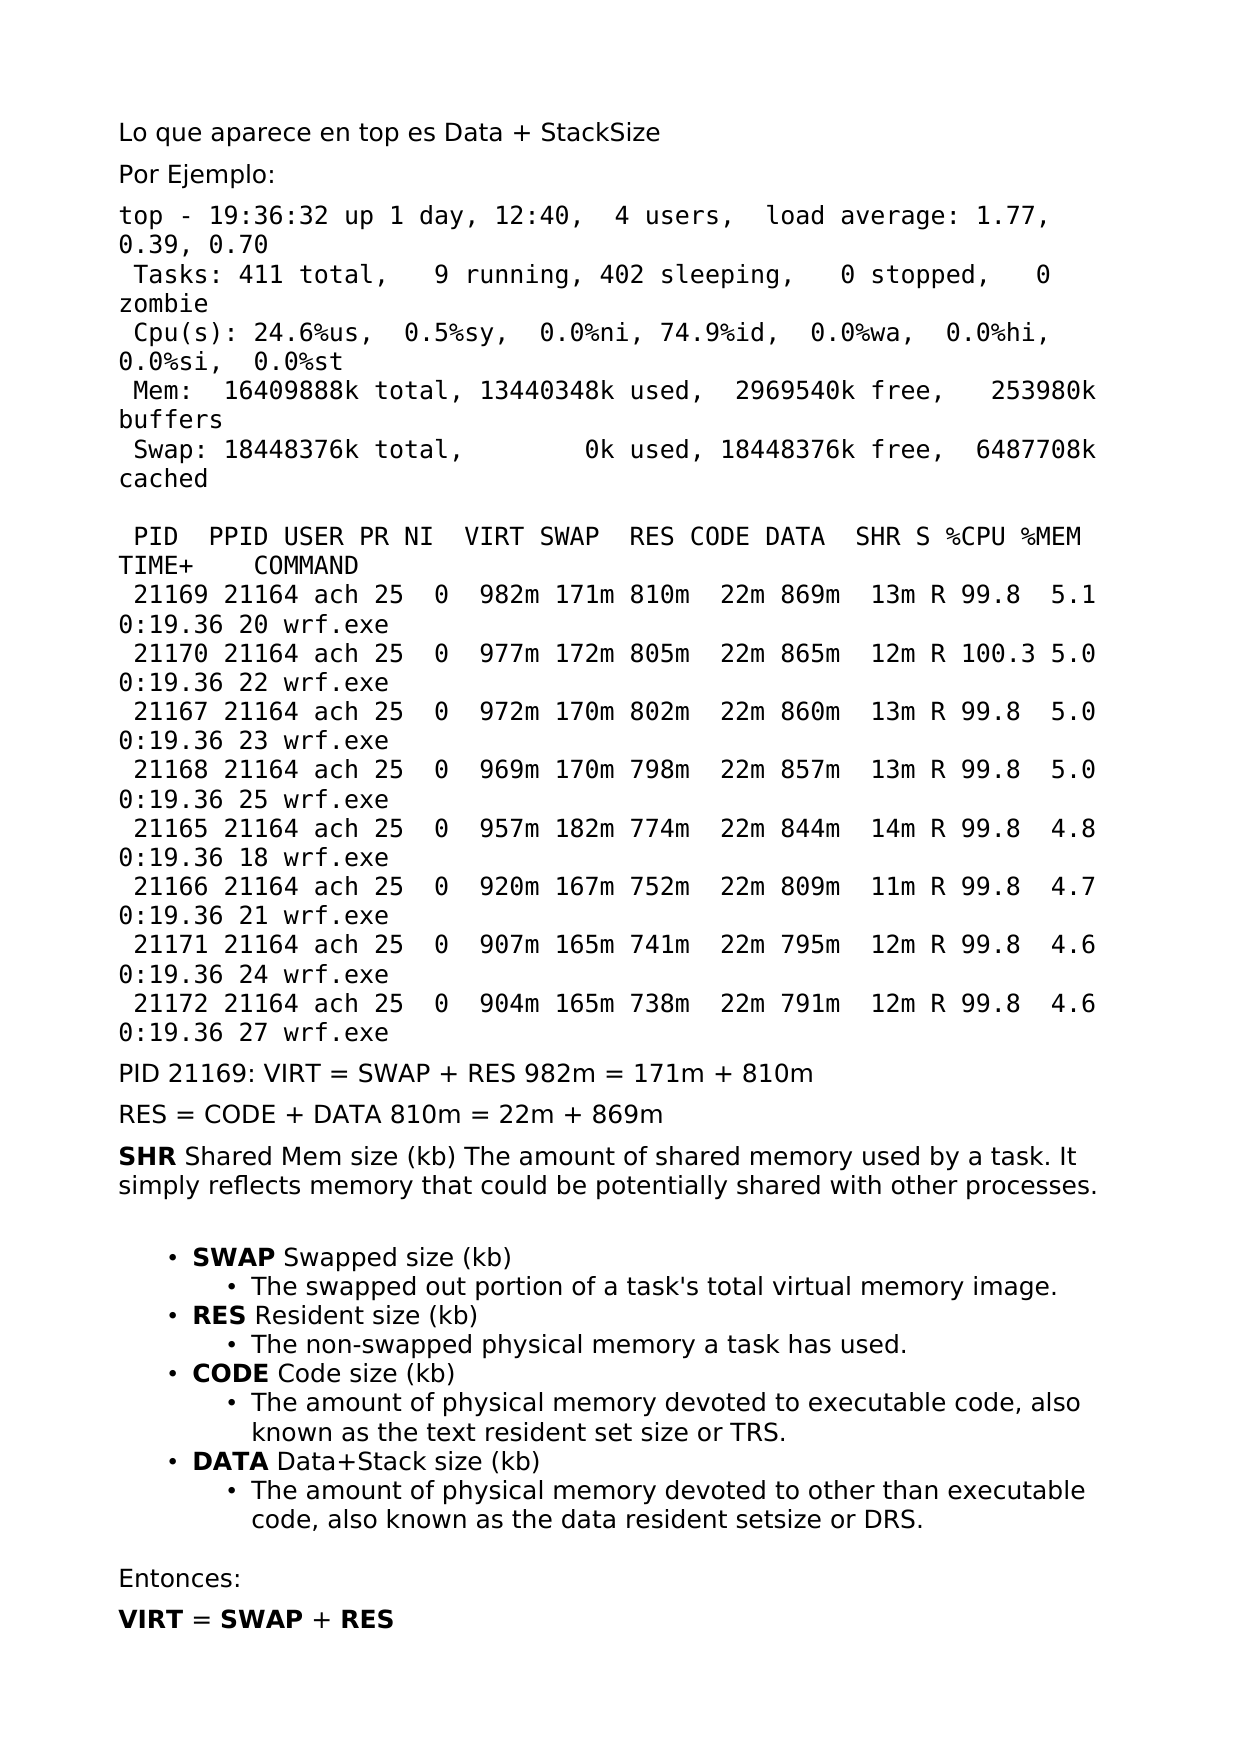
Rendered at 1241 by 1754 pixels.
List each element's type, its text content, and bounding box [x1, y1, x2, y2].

list The amount of physical memory devoted to other than executable code, also known as the data resident setsize or DRS. [236, 1476, 1122, 1534]
list The amount of physical memory devoted to executable code, also known as the text resident set size or TRS. [236, 1388, 1122, 1447]
text RES = CODE + DATA 810m = 22m + 869m [118, 1101, 1122, 1130]
text VIRT = SWAP + RES [118, 1606, 1122, 1635]
list The swapped out portion of a task's total virtual memory image. [236, 1272, 1122, 1301]
text top - 19:36:32 up 1 day, 12:40, 4 users, load average: 1.77, 0.39, 0.70 Tasks: 411 total, 9 running, 402 sleeping, 0 stopped, 0 zombie Cpu(s): 24.6%us, 0.5%sy, 0.0%ni, 74.9%id, 0.0%wa, 0.0%hi, 0.0%si, 0.0%st Mem: 16409888k total, 13440348k used, 2969540k free, 253980k buffers Swap: 18448376k total, 0k used, 18448376k free, 6487708k cached PID PPID USER PR NI VIRT SWAP RES CODE DATA SHR S %CPU %MEM TIME+ COMMAND 21169 21164 ach 25 0 982m 171m 810m 22m 869m 13m R 99.8 5.1 0:19.36 20 wrf.exe 21170 21164 ach 25 0 977m 172m 805m 22m 865m 12m R 100.3 5.0 0:19.36 22 wrf.exe 21167 21164 ach 25 0 972m 170m 802m 22m 860m 13m R 99.8 5.0 0:19.36 23 wrf.exe 21168 21164 ach 25 0 969m 170m 798m 22m 857m 13m R 99.8 5.0 0:19.36 25 wrf.exe 21165 21164 ach 25 0 957m 182m 774m 22m 844m 14m R 99.8 4.8 0:19.36 18 wrf.exe 21166 21164 ach 25 0 920m 167m 752m 22m 809m 11m R 99.8 4.7 0:19.36 21 wrf.exe 21171 21164 ach 25 0 907m 165m 741m 22m 795m 12m R 99.8 4.6 0:19.36 24 wrf.exe 21172 21164 ach 25 0 904m 165m 738m 22m 791m 12m R 99.8 4.6 0:19.36 27 wrf.exe [118, 201, 1122, 1047]
text Lo que aparece en top es Data + StackSize [118, 118, 1122, 147]
list SWAP Swapped size (kb) [177, 1243, 1122, 1272]
list RES Resident size (kb) [177, 1301, 1122, 1330]
list CODE Code size (kb) [177, 1359, 1122, 1388]
text SHR Shared Mem size (kb) The amount of shared memory used by a task. It simply reflects memory that could be potentially shared with other processes. [118, 1142, 1122, 1201]
list The non-swapped physical memory a task has used. [236, 1330, 1122, 1359]
text PID 21169: VIRT = SWAP + RES 982m = 171m + 810m [118, 1059, 1122, 1088]
text Entonces: [118, 1564, 1122, 1593]
text Por Ejemplo: [118, 160, 1122, 189]
list DATA Data+Stack size (kb) [177, 1447, 1122, 1476]
